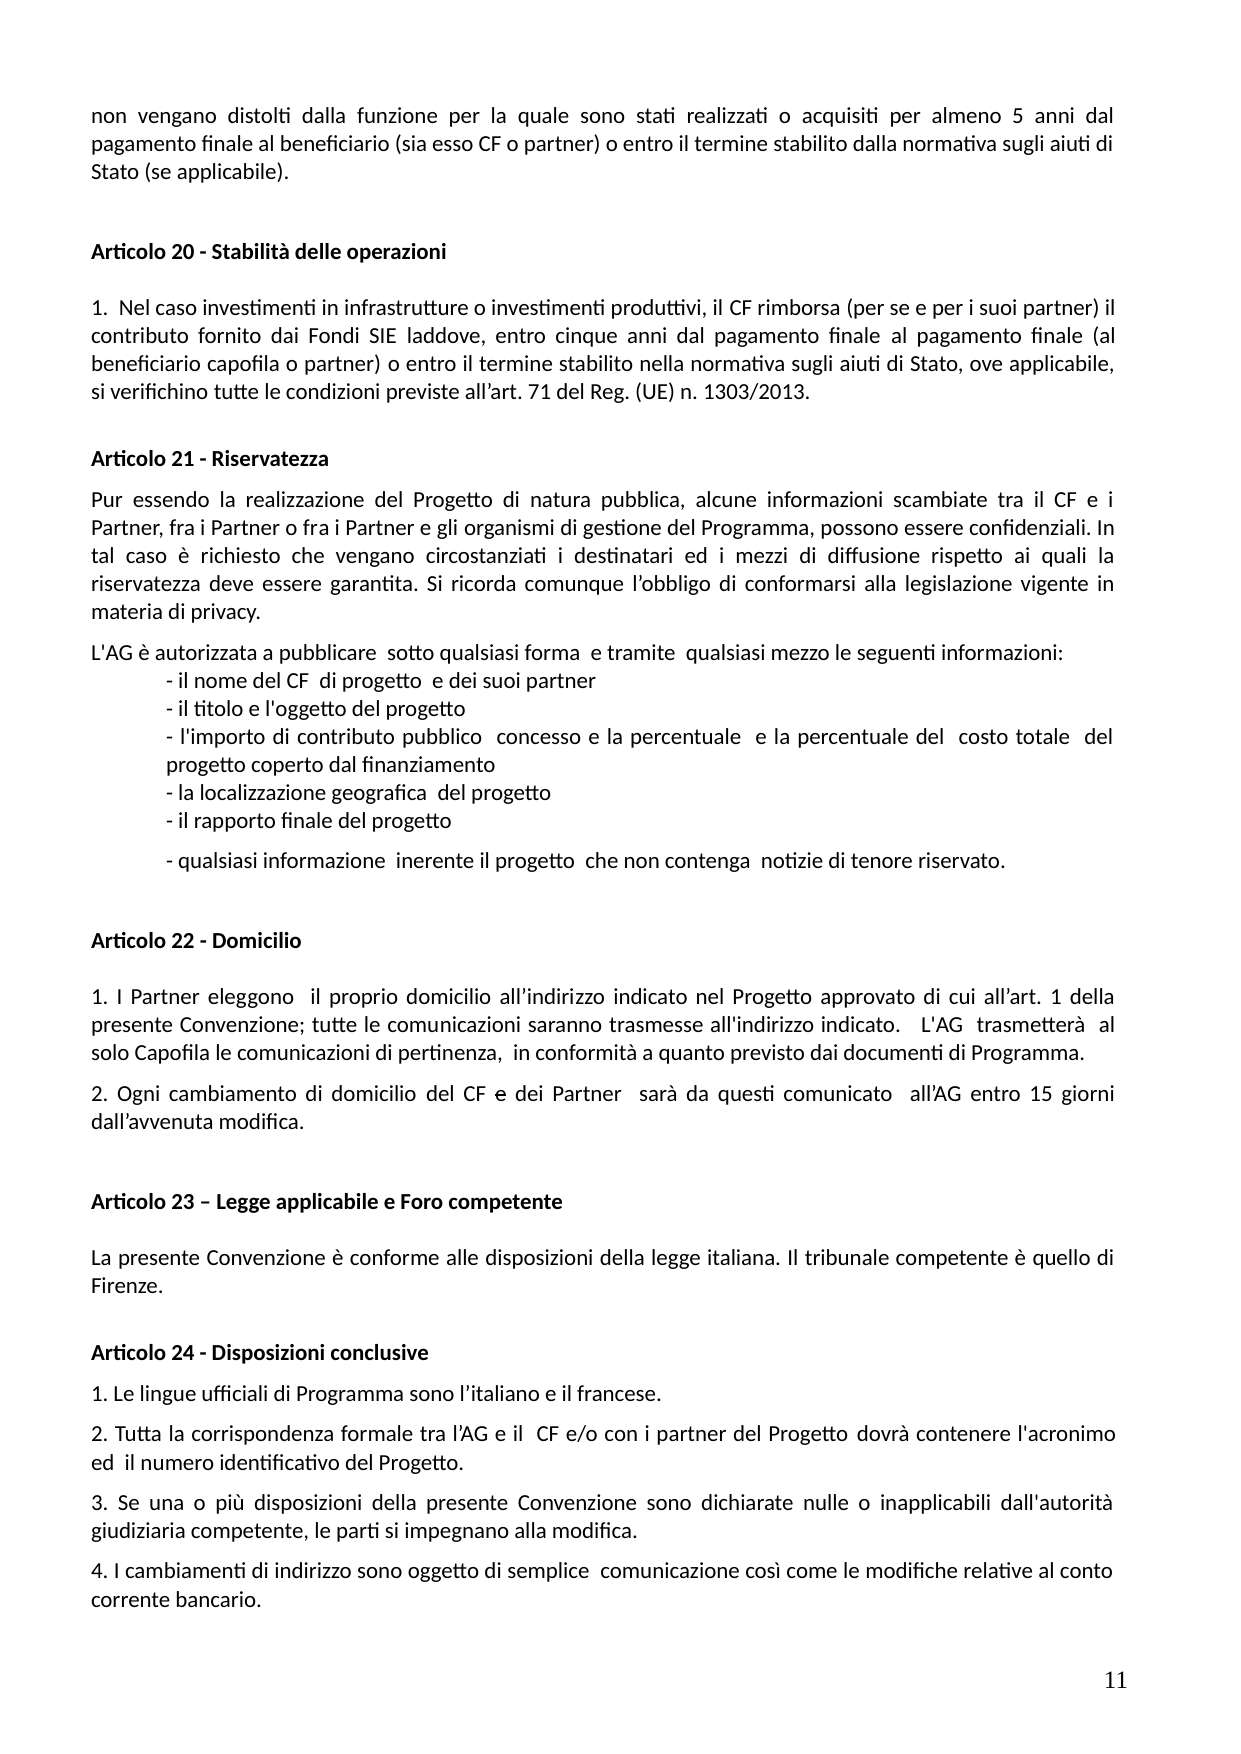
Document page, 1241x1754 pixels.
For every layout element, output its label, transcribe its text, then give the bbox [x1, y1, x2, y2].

table_cell non vengano distolti dalla funzione per la quale sono stati realizzati o acquisiti per almeno 5 anni dal pagamento finale al beneficiario (sia esso CF o partner) o entro il termine stabilito dalla normativa sugli aiuti di Stato (se applicabile). [85, 83, 1122, 231]
table_cell Articolo 23 – Legge applicabile e Foro competente La presente Convenzione è conforme alle disposizioni della legge italiana. Il tribunale competente è quello di Firenze. [85, 1181, 1122, 1333]
table_cell Articolo 22 - Domicilio 1. I Partner eleggono il proprio domicilio all’indirizzo indicato nel Progetto approvato di cui all’art. 1 della presente Convenzione; tutte le comunicazioni saranno trasmesse all'indirizzo indicato. L'AG trasmetterà al solo Capofila le comunicazioni di pertinenza, in conformità a quanto previsto dai documenti di Programma. 2. Ogni cambiamento di domicilio del CF e dei Partner sarà da questi comunicato all’AG entro 15 giorni dall’avvenuta modifica. [85, 921, 1122, 1181]
table_cell Articolo 21 - Riservatezza Pur essendo la realizzazione del Progetto di natura pubblica, alcune informazioni scambiate tra il CF e i Partner, fra i Partner o fra i Partner e gli organismi di gestione del Programma, possono essere confidenziali. In tal caso è richiesto che vengano circostanziati i destinatari ed i mezzi di diffusione rispetto ai quali la riservatezza deve essere garantita. Si ricorda comunque l’obbligo di conformarsi alla legislazione vigente in materia di privacy. L'AG è autorizzata a pubblicare sotto qualsiasi forma e tramite qualsiasi mezzo le seguenti informazioni: - il nome del CF di progetto e dei suoi partner - il titolo e l'oggetto del progetto - l'importo di contributo pubblico concesso e la percentuale e la percentuale del costo totale del progetto coperto dal finanziamento - la localizzazione geografica del progetto - il rapporto finale del progetto - qualsiasi informazione inerente il progetto che non contenga notizie di tenore riservato. [85, 439, 1122, 921]
table_cell Articolo 20 - Stabilità delle operazioni 1. Nel caso investimenti in infrastrutture o investimenti produttivi, il CF rimborsa (per se e per i suoi partner) il contributo fornito dai Fondi SIE laddove, entro cinque anni dal pagamento finale al pagamento finale (al beneficiario capofila o partner) o entro il termine stabilito nella normativa sugli aiuti di Stato, ove applicabile, si verifichino tutte le condizioni previste all’art. 71 del Reg. (UE) n. 1303/2013. [85, 231, 1122, 439]
table_cell Articolo 24 - Disposizioni conclusive 1. Le lingue ufficiali di Programma sono l’italiano e il francese. 2. Tutta la corrispondenza formale tra l’AG e il CF e/o con i partner del Progetto dovrà contenere l'acronimo ed il numero identificativo del Progetto. 3. Se una o più disposizioni della presente Convenzione sono dichiarate nulle o inapplicabili dall'autorità giudiziaria competente, le parti si impegnano alla modifica. 4. I cambiamenti di indirizzo sono oggetto di semplice comunicazione così come le modifiche relative al conto corrente bancario. La presente Convenzione debitamente sottoscritta da tutti i Partner sarà inviata dal CF all'AG come parte integrante della Convenzione fra CF ed AG. Le pagine riservate alla sottoscrizione del partenariato riportano per ciascun organismo partner i seguenti dati: il nome dell'organismo il nome per esteso del soggetto firmatario e il suo ruolo. La sottoscrizione dei Partner dovrà essere effettuata con firma elettronica secondo la normativa vigente, in formati del documento atti a consentire la verifica della validità della firma da parte del CF, dell'AG, delle altre Autorità di Programma e dei soggetti che effettueranno i controlli. 6. Per tutto quanto non espressamente previsto dalla presente Convenzione i Partner si impegnano a rispettare le prescrizioni contenute nei Documenti di Programma, la legislazione europea e nazionale vigente in materia, nonché ogni altra disposizione stabilita dalla Convenzione fra AG e CF di cui la presente Convenzione è parte integrante. [85, 1333, 1122, 1618]
